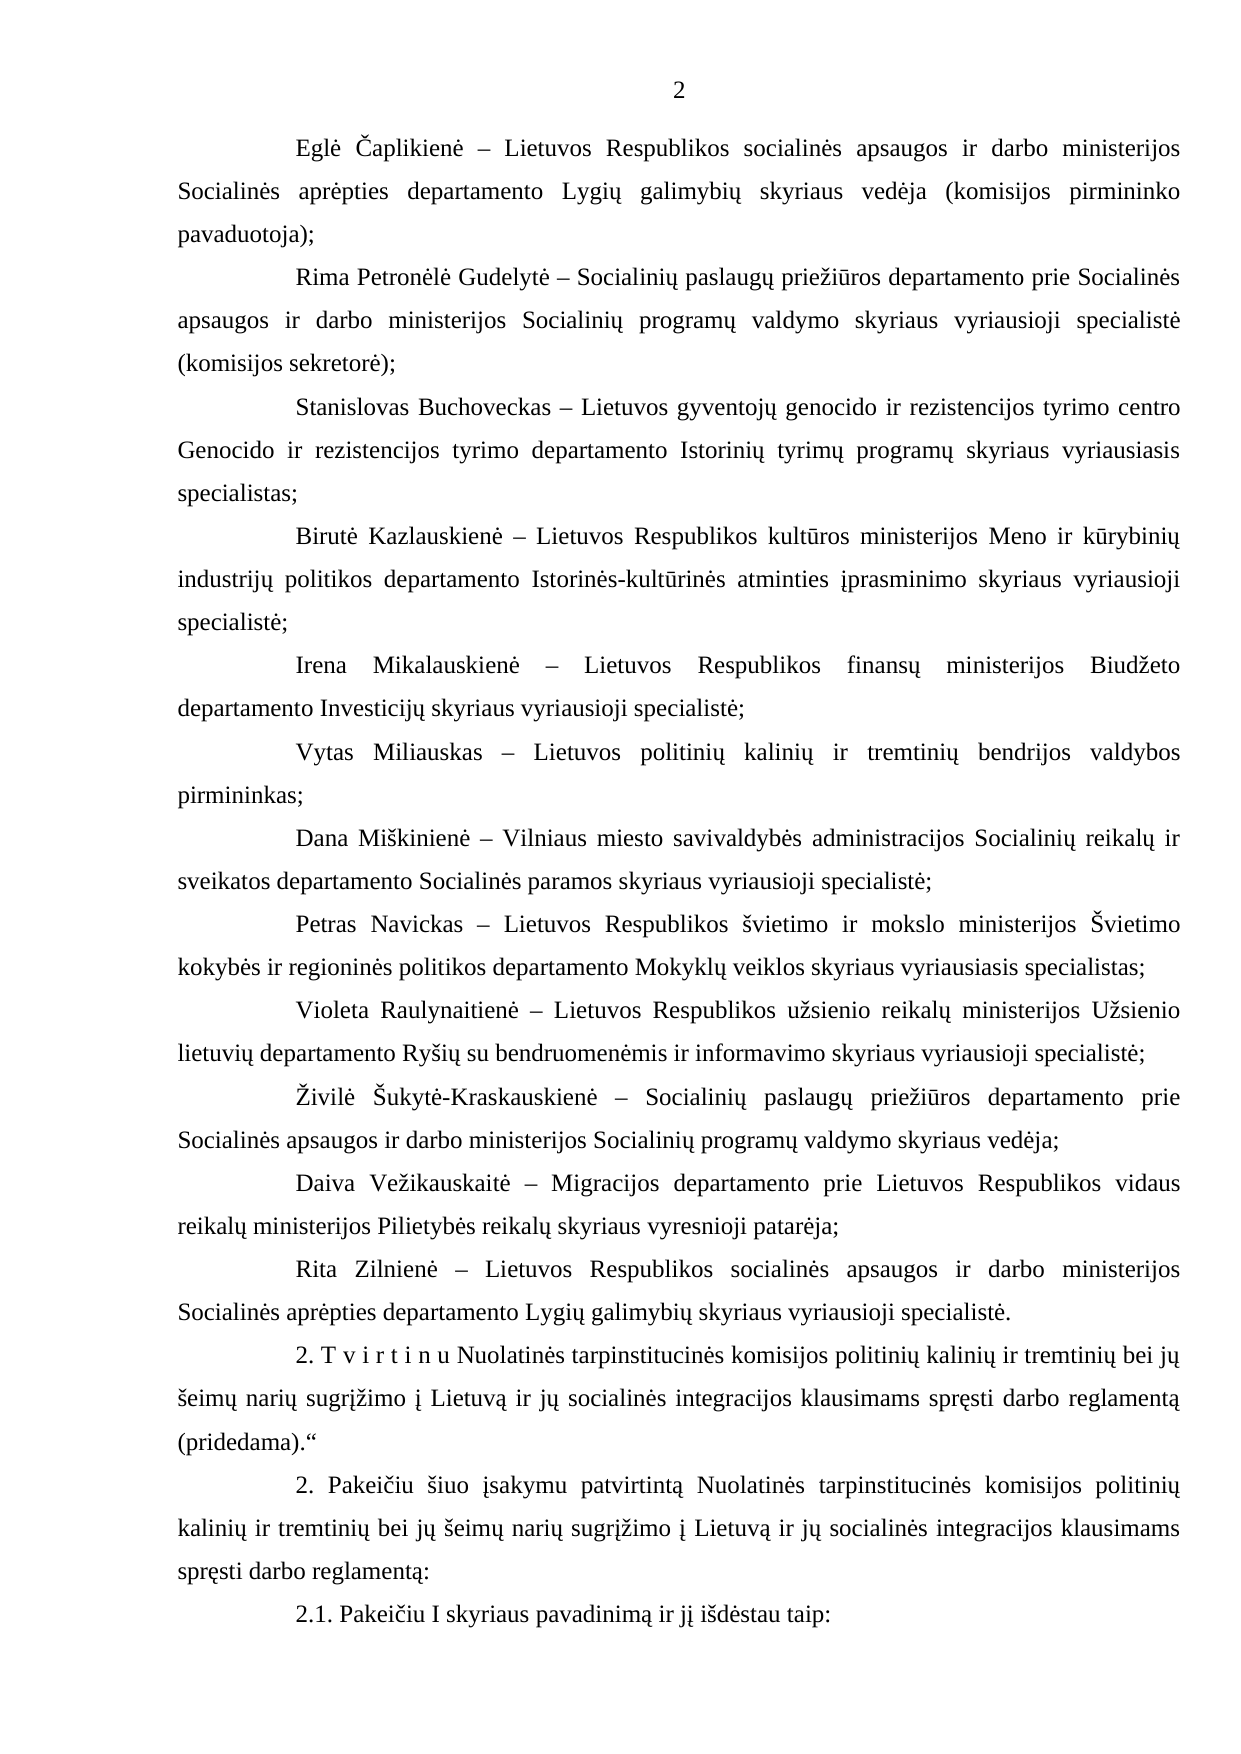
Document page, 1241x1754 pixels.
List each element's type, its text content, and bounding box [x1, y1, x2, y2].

text Birutė Kazlauskienė – Lietuvos Respublikos kultūros ministerijos Meno ir kūrybinių industrijų politikos departamento Istorinės-kultūrinės atminties įprasminimo skyriaus vyriausioji specialistė; [177, 521, 1181, 636]
text Živilė Šukytė-Kraskauskienė – Socialinių paslaugų priežiūros departamento prie Socialinės apsaugos ir darbo ministerijos Socialinių programų valdymo skyriaus vedėja; [177, 1082, 1181, 1153]
text Rita Zilnienė – Lietuvos Respublikos socialinės apsaugos ir darbo ministerijos Socialinės aprėpties departamento Lygių galimybių skyriaus vyriausioji specialistė. [177, 1254, 1181, 1326]
text Irena Mikalauskienė – Lietuvos Respublikos finansų ministerijos Biudžeto departamento Investicijų skyriaus vyriausioji specialistė; [177, 650, 1181, 722]
text Eglė Čaplikienė – Lietuvos Respublikos socialinės apsaugos ir darbo ministerijos Socialinės aprėpties departamento Lygių galimybių skyriaus vedėja (komisijos pirmininko pavaduotoja); [177, 133, 1181, 248]
text 2.1. Pakeičiu I skyriaus pavadinimą ir jį išdėstau taip: [177, 1599, 1181, 1628]
text 2. Pakeičiu šiuo įsakymu patvirtintą Nuolatinės tarpinstitucinės komisijos politinių kalinių ir tremtinių bei jų šeimų narių sugrįžimo į Lietuvą ir jų socialinės integracijos klausimams spręsti darbo reglamentą: [177, 1470, 1181, 1585]
text Dana Miškinienė – Vilniaus miesto savivaldybės administracijos Socialinių reikalų ir sveikatos departamento Socialinės paramos skyriaus vyriausioji specialistė; [177, 823, 1181, 895]
text Vytas Miliauskas – Lietuvos politinių kalinių ir tremtinių bendrijos valdybos pirmininkas; [177, 737, 1181, 808]
text Violeta Raulynaitienė – Lietuvos Respublikos užsienio reikalų ministerijos Užsienio lietuvių departamento Ryšių su bendruomenėmis ir informavimo skyriaus vyriausioji specialistė; [177, 995, 1181, 1067]
text Petras Navickas – Lietuvos Respublikos švietimo ir mokslo ministerijos Švietimo kokybės ir regioninės politikos departamento Mokyklų veiklos skyriaus vyriausiasis specialistas; [177, 909, 1181, 981]
text 2. T v i r t i n u Nuolatinės tarpinstitucinės komisijos politinių kalinių ir tremtinių bei jų šeimų narių sugrįžimo į Lietuvą ir jų socialinės integracijos klausimams spręsti darbo reglamentą (pridedama).“ [177, 1340, 1181, 1455]
text Stanislovas Buchoveckas – Lietuvos gyventojų genocido ir rezistencijos tyrimo centro Genocido ir rezistencijos tyrimo departamento Istorinių tyrimų programų skyriaus vyriausiasis specialistas; [177, 392, 1181, 507]
text Daiva Vežikauskaitė – Migracijos departamento prie Lietuvos Respublikos vidaus reikalų ministerijos Pilietybės reikalų skyriaus vyresnioji patarėja; [177, 1168, 1181, 1240]
text Rima Petronėlė Gudelytė – Socialinių paslaugų priežiūros departamento prie Socialinės apsaugos ir darbo ministerijos Socialinių programų valdymo skyriaus vyriausioji specialistė (komisijos sekretorė); [177, 262, 1181, 377]
